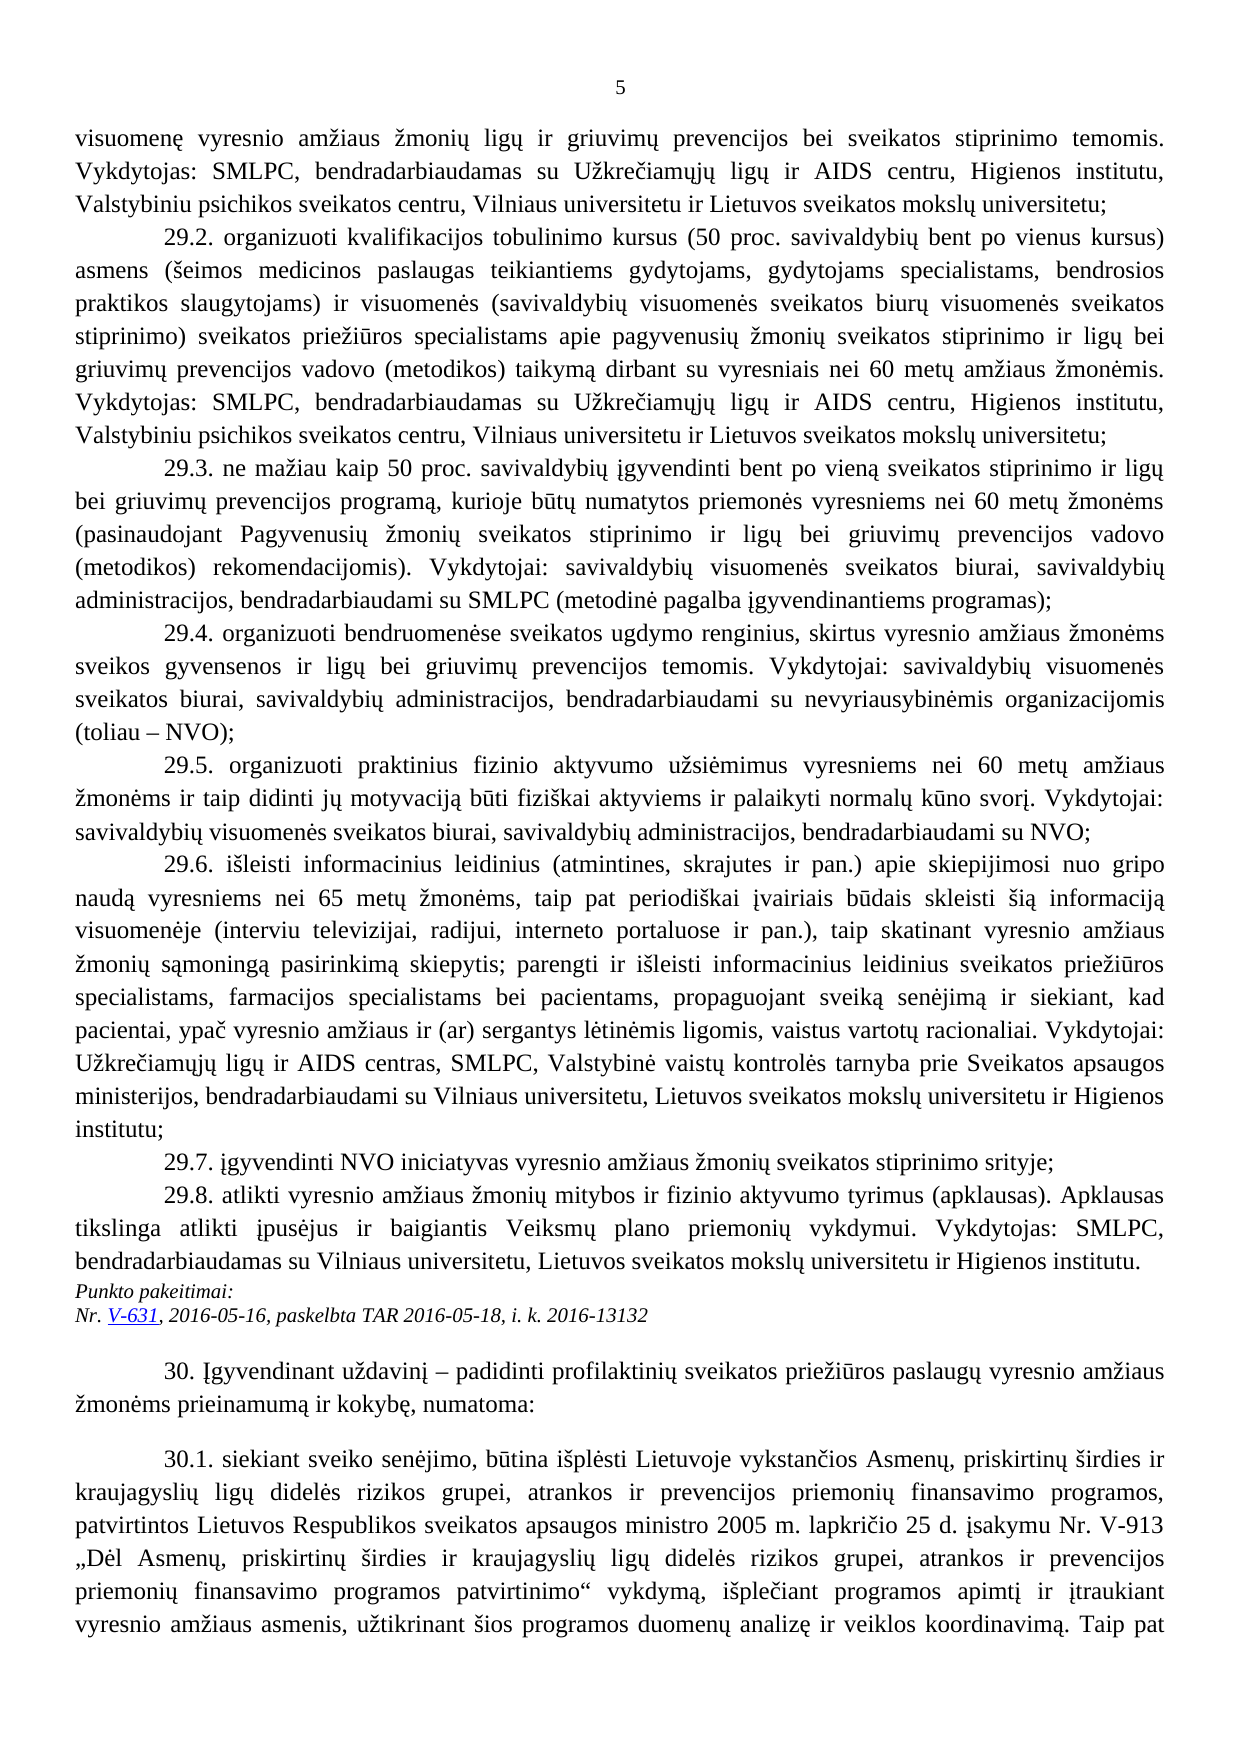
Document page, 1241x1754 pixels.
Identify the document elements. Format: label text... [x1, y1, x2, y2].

text 30. Įgyvendinant uždavinį – padidinti profilaktinių sveikatos priežiūros paslaugų vyresnio amžiaus žmonėms prieinamumą ir kokybę, numatoma: [75, 1356, 1166, 1417]
text 29.4. organizuoti bendruomenėse sveikatos ugdymo renginius, skirtus vyresnio amžiaus žmonėms sveikos gyvensenos ir ligų bei griuvimų prevencijos temomis. Vykdytojai: savivaldybių visuomenės sveikatos biurai, savivaldybių administracijos, bendradarbiaudami su nevyriausybinėmis organizacijomis (toliau – NVO); [75, 618, 1166, 746]
text 29.3. ne mažiau kaip 50 proc. savivaldybių įgyvendinti bent po vieną sveikatos stiprinimo ir ligų bei griuvimų prevencijos programą, kurioje būtų numatytos priemonės vyresniems nei 60 metų žmonėms (pasinaudojant Pagyvenusių žmonių sveikatos stiprinimo ir ligų bei griuvimų prevencijos vadovo (metodikos) rekomendacijomis). Vykdytojai: savivaldybių visuomenės sveikatos biurai, savivaldybių administracijos, bendradarbiaudami su SMLPC (metodinė pagalba įgyvendinantiems programas); [75, 453, 1166, 614]
text Punkto pakeitimai: [75, 1279, 1166, 1303]
text Nr. V-631, 2016-05-16, paskelbta TAR 2016-05-18, i. k. 2016-13132 [75, 1303, 1166, 1327]
text 29.7. įgyvendinti NVO iniciatyvas vyresnio amžiaus žmonių sveikatos stiprinimo srityje; [75, 1147, 1166, 1176]
text 29.2. organizuoti kvalifikacijos tobulinimo kursus (50 proc. savivaldybių bent po vienus kursus) asmens (šeimos medicinos paslaugas teikiantiems gydytojams, gydytojams specialistams, bendrosios praktikos slaugytojams) ir visuomenės (savivaldybių visuomenės sveikatos biurų visuomenės sveikatos stiprinimo) sveikatos priežiūros specialistams apie pagyvenusių žmonių sveikatos stiprinimo ir ligų bei griuvimų prevencijos vadovo (metodikos) taikymą dirbant su vyresniais nei 60 metų amžiaus žmonėmis. Vykdytojas: SMLPC, bendradarbiaudamas su Užkrečiamųjų ligų ir AIDS centru, Higienos institutu, Valstybiniu psichikos sveikatos centru, Vilniaus universitetu ir Lietuvos sveikatos mokslų universitetu; [75, 222, 1166, 449]
text visuomenę vyresnio amžiaus žmonių ligų ir griuvimų prevencijos bei sveikatos stiprinimo temomis. Vykdytojas: SMLPC, bendradarbiaudamas su Užkrečiamųjų ligų ir AIDS centru, Higienos institutu, Valstybiniu psichikos sveikatos centru, Vilniaus universitetu ir Lietuvos sveikatos mokslų universitetu; [75, 123, 1166, 218]
text 30.1. siekiant sveiko senėjimo, būtina išplėsti Lietuvoje vykstančios Asmenų, priskirtinų širdies ir kraujagyslių ligų didelės rizikos grupei, atrankos ir prevencijos priemonių finansavimo programos, patvirtintos Lietuvos Respublikos sveikatos apsaugos ministro 2005 m. lapkričio 25 d. įsakymu Nr. V-913 „Dėl Asmenų, priskirtinų širdies ir kraujagyslių ligų didelės rizikos grupei, atrankos ir prevencijos priemonių finansavimo programos patvirtinimo“ vykdymą, išplečiant programos apimtį ir įtraukiant vyresnio amžiaus asmenis, užtikrinant šios programos duomenų analizę ir veiklos koordinavimą. Taip pat [75, 1444, 1166, 1638]
text 29.6. išleisti informacinius leidinius (atmintines, skrajutes ir pan.) apie skiepijimosi nuo gripo naudą vyresniems nei 65 metų žmonėms, taip pat periodiškai įvairiais būdais skleisti šią informaciją visuomenėje (interviu televizijai, radijui, interneto portaluose ir pan.), taip skatinant vyresnio amžiaus žmonių sąmoningą pasirinkimą skiepytis; parengti ir išleisti informacinius leidinius sveikatos priežiūros specialistams, farmacijos specialistams bei pacientams, propaguojant sveiką senėjimą ir siekiant, kad pacientai, ypač vyresnio amžiaus ir (ar) sergantys lėtinėmis ligomis, vaistus vartotų racionaliai. Vykdytojai: Užkrečiamųjų ligų ir AIDS centras, SMLPC, Valstybinė vaistų kontrolės tarnyba prie Sveikatos apsaugos ministerijos, bendradarbiaudami su Vilniaus universitetu, Lietuvos sveikatos mokslų universitetu ir Higienos institutu; [75, 849, 1166, 1142]
text 29.5. organizuoti praktinius fizinio aktyvumo užsiėmimus vyresniems nei 60 metų amžiaus žmonėms ir taip didinti jų motyvaciją būti fiziškai aktyviems ir palaikyti normalų kūno svorį. Vykdytojai: savivaldybių visuomenės sveikatos biurai, savivaldybių administracijos, bendradarbiaudami su NVO; [75, 751, 1166, 845]
text 29.8. atlikti vyresnio amžiaus žmonių mitybos ir fizinio aktyvumo tyrimus (apklausas). Apklausas tikslinga atlikti įpusėjus ir baigiantis Veiksmų plano priemonių vykdymui. Vykdytojas: SMLPC, bendradarbiaudamas su Vilniaus universitetu, Lietuvos sveikatos mokslų universitetu ir Higienos institutu. [75, 1180, 1166, 1274]
